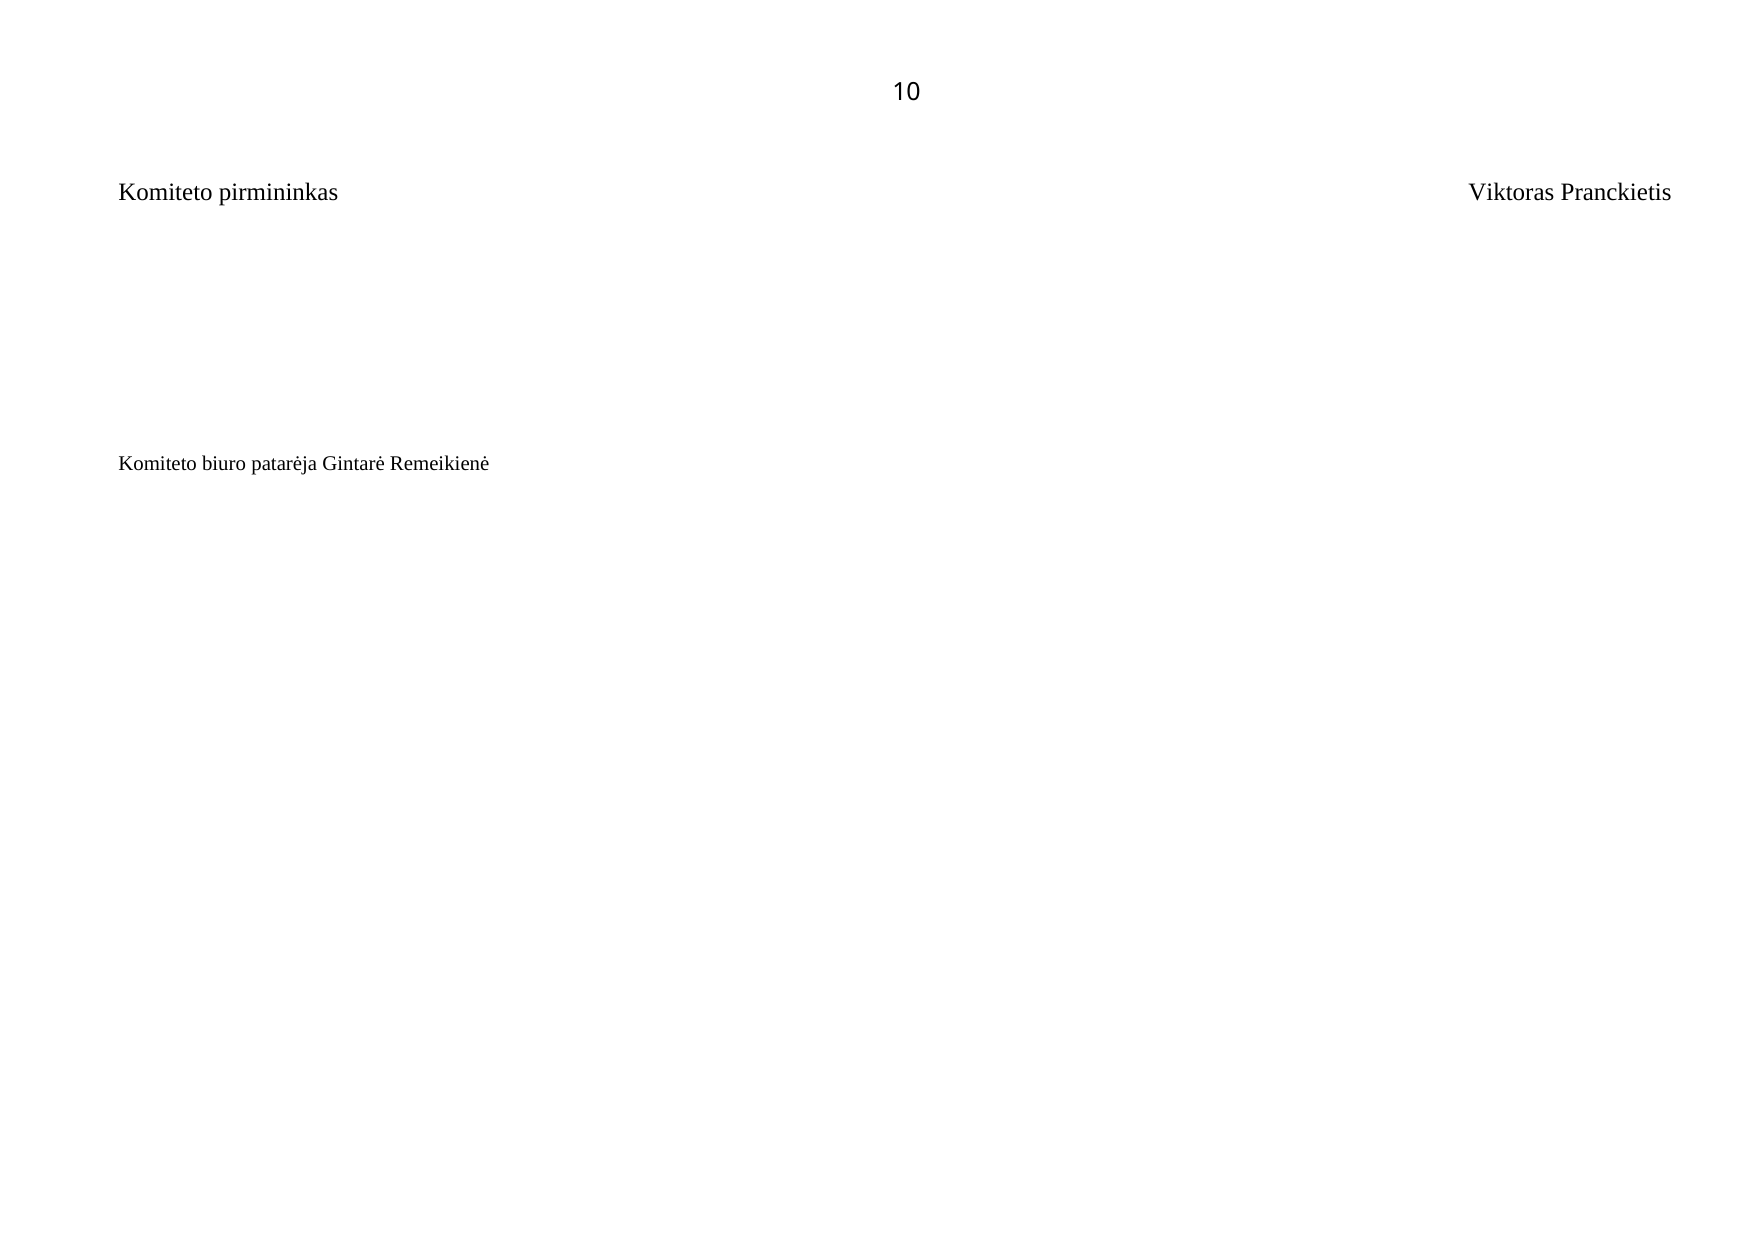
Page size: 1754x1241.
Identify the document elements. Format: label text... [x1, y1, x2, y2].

text Komiteto biuro patarėja Gintarė Remeikienė [118, 451, 1695, 475]
text Komiteto pirmininkas Viktoras Pranckietis [118, 177, 1695, 206]
